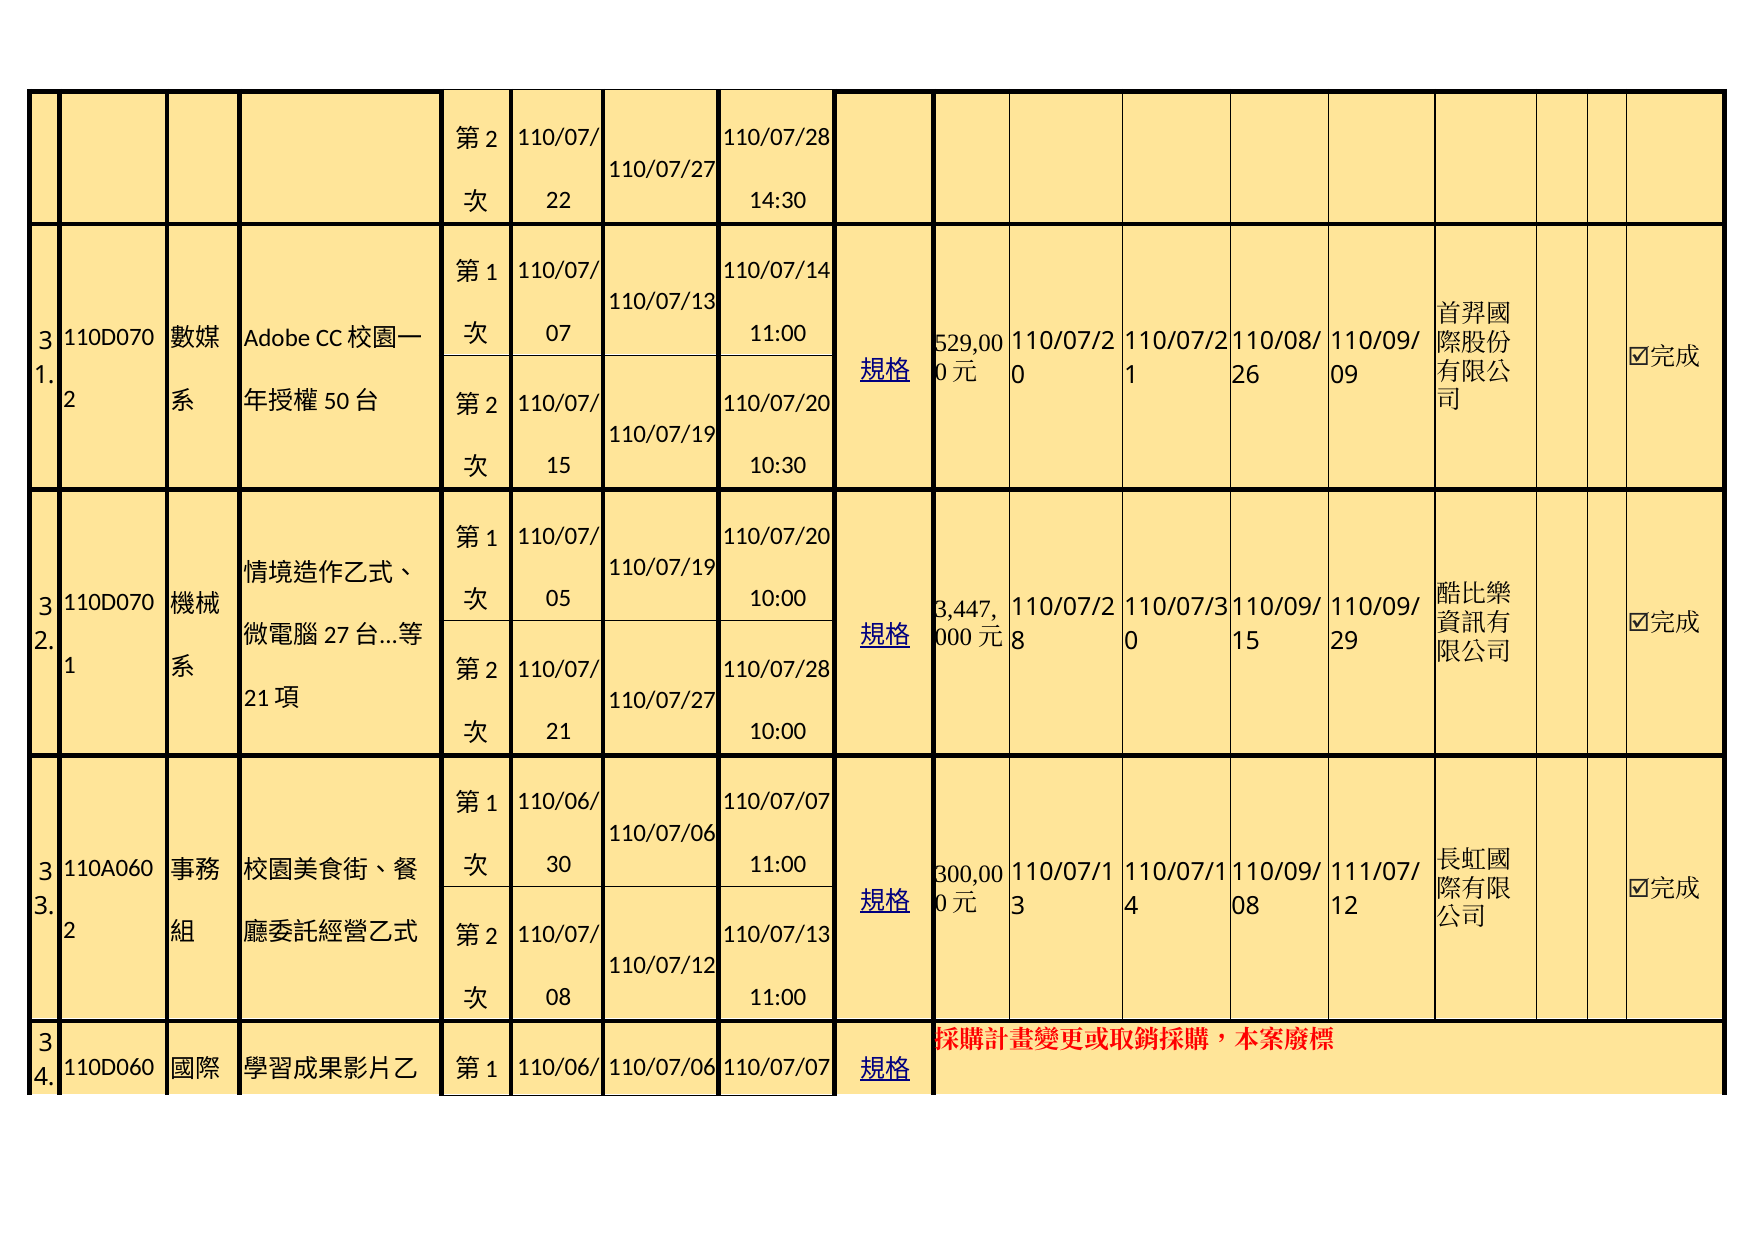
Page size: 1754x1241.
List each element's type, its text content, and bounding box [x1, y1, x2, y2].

table_cell 110/07/28 14:30 [721, 90, 832, 222]
table_cell [169, 94, 237, 222]
table_cell 完成 [1627, 226, 1722, 487]
table_cell 110D0702 [62, 226, 165, 487]
table_cell 110/07/05 [513, 492, 601, 620]
table_cell 110/07/13 [1010, 758, 1122, 1018]
table_cell 第2次 [444, 621, 509, 753]
table_cell 校園美食街、餐廳委託經營乙式 [242, 758, 439, 1018]
table_cell 第1次 [444, 492, 509, 620]
table_cell 首羿國際股份有限公司 [1436, 226, 1536, 487]
table_cell 規格 [837, 492, 931, 753]
table_cell 110/07/27 [605, 90, 716, 222]
table_cell [837, 94, 931, 222]
table_cell 規格 [837, 1023, 931, 1094]
table_cell [32, 1023, 57, 1094]
table_cell 完成 [1627, 758, 1722, 1018]
table_cell 酷比樂資訊有限公司 [1436, 492, 1536, 753]
table_cell 3,447,000 元 [936, 492, 1009, 753]
table_cell 110/07/15 [513, 356, 601, 487]
table_cell 110/07/06 [605, 1023, 716, 1094]
table_cell 機械系 [169, 492, 237, 753]
table_cell 110/07/07 [513, 226, 601, 354]
table_cell 110/07/22 [513, 90, 601, 222]
table_cell 110/07/08 [513, 887, 601, 1018]
table_cell 事務組 [169, 758, 237, 1018]
table_cell 110/07/20 10:00 [721, 492, 832, 620]
table_cell [1588, 94, 1626, 222]
table_cell [32, 226, 57, 487]
table_cell [1588, 758, 1626, 1018]
table_cell 529,000元 [936, 226, 1009, 487]
table_cell 110/06/ [513, 1023, 601, 1094]
table_cell 國際 [169, 1023, 237, 1094]
table_cell 110/07/19 [605, 492, 716, 620]
table_cell 第1次 [444, 758, 509, 886]
table_cell 110/07/27 [605, 621, 716, 753]
table_cell 完成 [1627, 492, 1722, 753]
table_cell [1588, 492, 1626, 753]
table_cell 第2次 [444, 356, 509, 487]
table_cell [62, 94, 165, 222]
table_cell [1537, 492, 1587, 753]
table_cell [1231, 94, 1328, 222]
table_cell 第2次 [444, 90, 509, 222]
table_cell [1588, 226, 1626, 487]
table_cell 110/09/08 [1231, 758, 1328, 1018]
table_cell 110D060 [62, 1023, 165, 1094]
table_cell [1436, 94, 1536, 222]
table_cell 110/07/21 [513, 621, 601, 753]
table_cell 規格 [837, 758, 931, 1018]
table_cell 第2次 [444, 887, 509, 1018]
table_cell [32, 94, 57, 222]
table_cell [32, 758, 57, 1018]
table_cell 300,000元 [936, 758, 1009, 1018]
table_cell [1537, 226, 1587, 487]
table_cell 數媒系 [169, 226, 237, 487]
table_cell 110/08/26 [1231, 226, 1328, 487]
table_cell 110/07/14 [1123, 758, 1230, 1018]
table_cell 情境造作乙式、微電腦27台...等21項 [242, 492, 439, 753]
table_cell [242, 94, 439, 222]
table_cell [1537, 758, 1587, 1018]
table_cell 110/07/20 10:30 [721, 356, 832, 487]
table_cell 規格 [837, 226, 931, 487]
table_cell 110/07/13 [605, 226, 716, 354]
table_cell 110/06/30 [513, 758, 601, 886]
table_cell 110/09/09 [1329, 226, 1434, 487]
table_cell 110/07/07 [721, 1023, 832, 1094]
table_cell 110/07/07 11:00 [721, 758, 832, 886]
table_cell 第1次 [444, 226, 509, 354]
table_cell 長虹國際有限公司 [1436, 758, 1536, 1018]
table_cell 110D0701 [62, 492, 165, 753]
table_cell 110/07/06 [605, 758, 716, 886]
table_cell 110/07/14 11:00 [721, 226, 832, 354]
table_cell 110/07/30 [1123, 492, 1230, 753]
table_cell 採購計畫變更或取銷採購，本案廢標 [936, 1023, 1722, 1094]
table_cell 110/07/28 10:00 [721, 621, 832, 753]
table_cell 110/07/12 [605, 887, 716, 1018]
table_cell [1627, 94, 1722, 222]
table_cell [32, 492, 57, 753]
table_cell [936, 94, 1009, 222]
table_cell 110/07/19 [605, 356, 716, 487]
table_cell 學習成果影片乙 [242, 1023, 439, 1094]
table_cell 第1 [444, 1023, 509, 1094]
table_cell 111/07/12 [1329, 758, 1434, 1018]
table_cell [1329, 94, 1434, 222]
table_cell 110/07/13 11:00 [721, 887, 832, 1018]
table_cell 110/09/15 [1231, 492, 1328, 753]
table_cell 110/07/21 [1123, 226, 1230, 487]
table_cell Adobe CC校園一年授權50台 [242, 226, 439, 487]
table_cell 110/07/20 [1010, 226, 1122, 487]
table_cell [1537, 94, 1587, 222]
table_cell 110/09/29 [1329, 492, 1434, 753]
table_cell [1010, 94, 1122, 222]
table_cell [1123, 94, 1230, 222]
table_cell 110/07/28 [1010, 492, 1122, 753]
table_cell 110A0602 [62, 758, 165, 1018]
